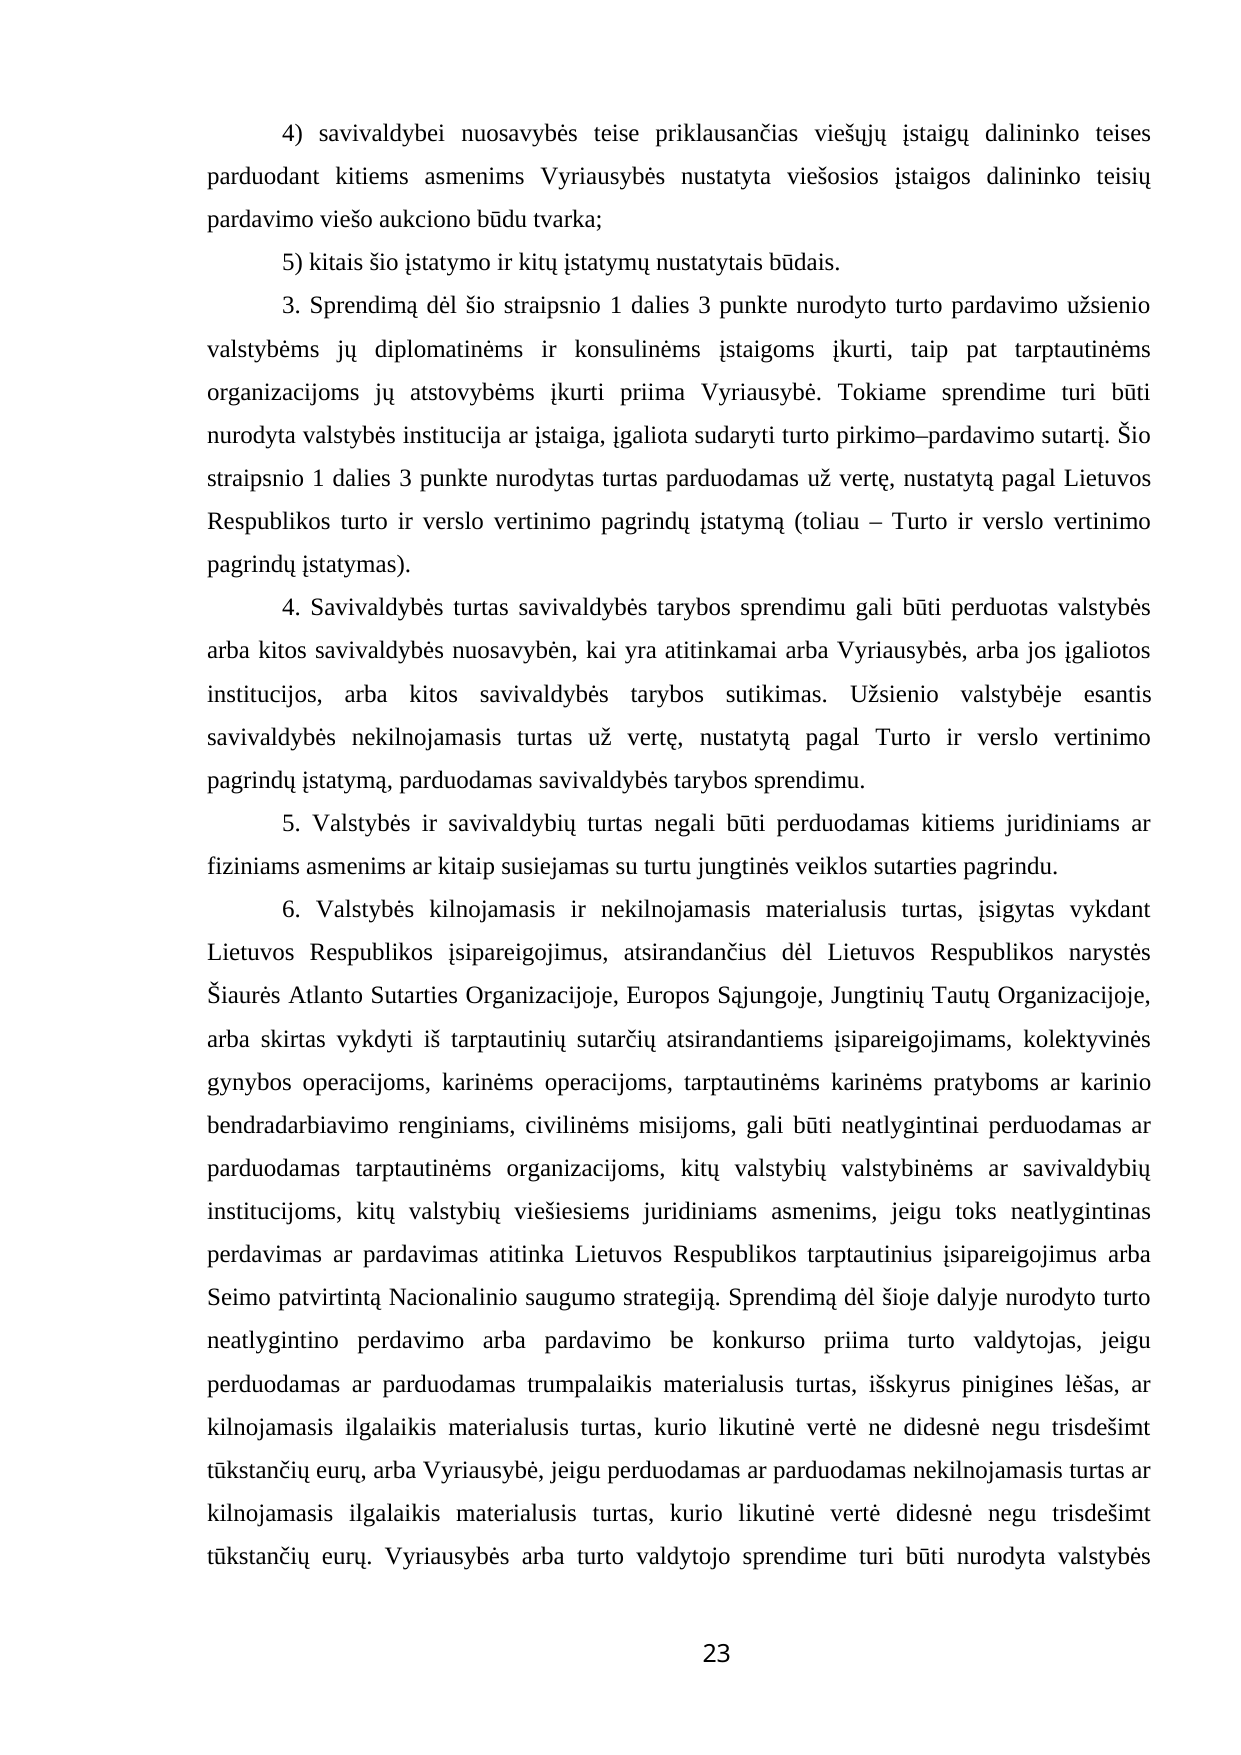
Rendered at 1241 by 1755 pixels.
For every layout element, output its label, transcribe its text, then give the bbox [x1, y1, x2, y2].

text 6. Valstybės kilnojamasis ir nekilnojamasis materialusis turtas, įsigytas vykdant Lietuvos Respublikos įsipareigojimus, atsirandančius dėl Lietuvos Respublikos narystės Šiaurės Atlanto Sutarties Organizacijoje, Europos Sąjungoje, Jungtinių Tautų Organizacijoje, arba skirtas vykdyti iš tarptautinių sutarčių atsirandantiems įsipareigojimams, kolektyvinės gynybos operacijoms, karinėms operacijoms, tarptautinėms karinėms pratyboms ar karinio bendradarbiavimo renginiams, civilinėms misijoms, gali būti neatlygintinai perduodamas ar parduodamas tarptautinėms organizacijoms, kitų valstybių valstybinėms ar savivaldybių institucijoms, kitų valstybių viešiesiems juridiniams asmenims, jeigu toks neatlygintinas perdavimas ar pardavimas atitinka Lietuvos Respublikos tarptautinius įsipareigojimus arba Seimo patvirtintą Nacionalinio saugumo strategiją. Sprendimą dėl šioje dalyje nurodyto turto neatlygintino perdavimo arba pardavimo be konkurso priima turto valdytojas, jeigu perduodamas ar parduodamas trumpalaikis materialusis turtas, išskyrus pinigines lėšas, ar kilnojamasis ilgalaikis materialusis turtas, kurio likutinė vertė ne didesnė negu trisdešimt tūkstančių eurų, arba Vyriausybė, jeigu perduodamas ar parduodamas nekilnojamasis turtas ar kilnojamasis ilgalaikis materialusis turtas, kurio likutinė vertė didesnė negu trisdešimt tūkstančių eurų. Vyriausybės arba turto valdytojo sprendime turi būti nurodyta valstybės [207, 894, 1152, 1570]
text 3. Sprendimą dėl šio straipsnio 1 dalies 3 punkte nurodyto turto pardavimo užsienio valstybėms jų diplomatinėms ir konsulinėms įstaigoms įkurti, taip pat tarptautinėms organizacijoms jų atstovybėms įkurti priima Vyriausybė. Tokiame sprendime turi būti nurodyta valstybės institucija ar įstaiga, įgaliota sudaryti turto pirkimo–pardavimo sutartį. Šio straipsnio 1 dalies 3 punkte nurodytas turtas parduodamas už vertę, nustatytą pagal Lietuvos Respublikos turto ir verslo vertinimo pagrindų įstatymą (toliau – Turto ir verslo vertinimo pagrindų įstatymas). [207, 291, 1152, 578]
text 4) savivaldybei nuosavybės teise priklausančias viešųjų įstaigų dalininko teises parduodant kitiems asmenims Vyriausybės nustatyta viešosios įstaigos dalininko teisių pardavimo viešo aukciono būdu tvarka; [207, 118, 1152, 233]
text 5) kitais šio įstatymo ir kitų įstatymų nustatytais būdais. [207, 247, 1152, 276]
text 5. Valstybės ir savivaldybių turtas negali būti perduodamas kitiems juridiniams ar fiziniams asmenims ar kitaip susiejamas su turtu jungtinės veiklos sutarties pagrindu. [207, 808, 1152, 880]
text 4. Savivaldybės turtas savivaldybės tarybos sprendimu gali būti perduotas valstybės arba kitos savivaldybės nuosavybėn, kai yra atitinkamai arba Vyriausybės, arba jos įgaliotos institucijos, arba kitos savivaldybės tarybos sutikimas. Užsienio valstybėje esantis savivaldybės nekilnojamasis turtas už vertę, nustatytą pagal Turto ir verslo vertinimo pagrindų įstatymą, parduodamas savivaldybės tarybos sprendimu. [207, 592, 1152, 794]
